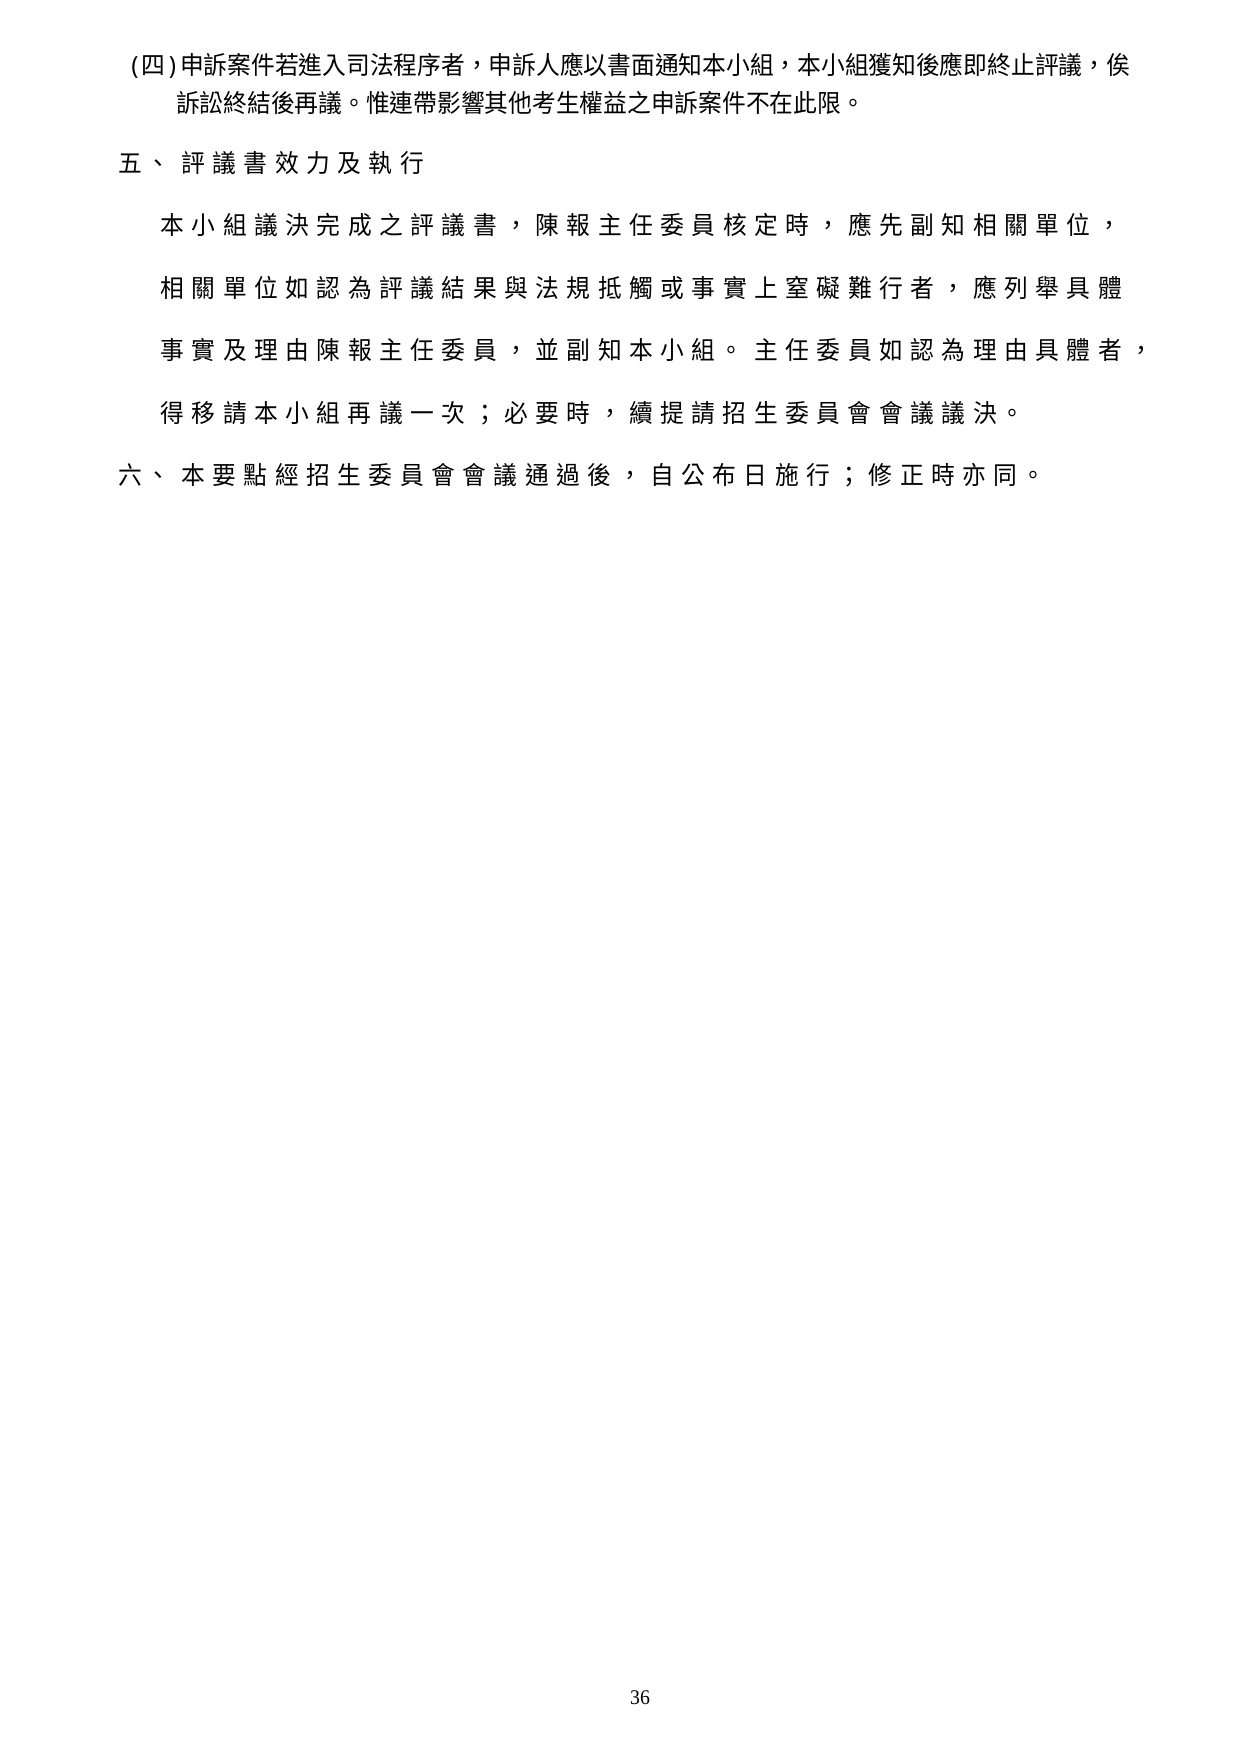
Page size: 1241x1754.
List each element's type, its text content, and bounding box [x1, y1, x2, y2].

text 五、評議書效力及執行 [107, 119, 1136, 182]
text (四)申訴案件若進入司法程序者，申訴人應以書面通知本小組，本小組獲知後應即終止評議，俟訴訟終結後再議。惟連帶影響其他考生權益之申訴案件不在此限。 [127, 44, 1131, 119]
text 本小組議決完成之評議書，陳報主任委員核定時，應先副知相關單位，相關單位如認為評議結果與法規抵觸或事實上窒礙難行者，應列舉具體事實及理由陳報主任委員，並副知本小組。主任委員如認為理由具體者，得移請本小組再議一次；必要時，續提請招生委員會會議議決。 [154, 182, 1136, 432]
text 六、本要點經招生委員會會議通過後，自公布日施行；修正時亦同。 [107, 432, 1136, 494]
